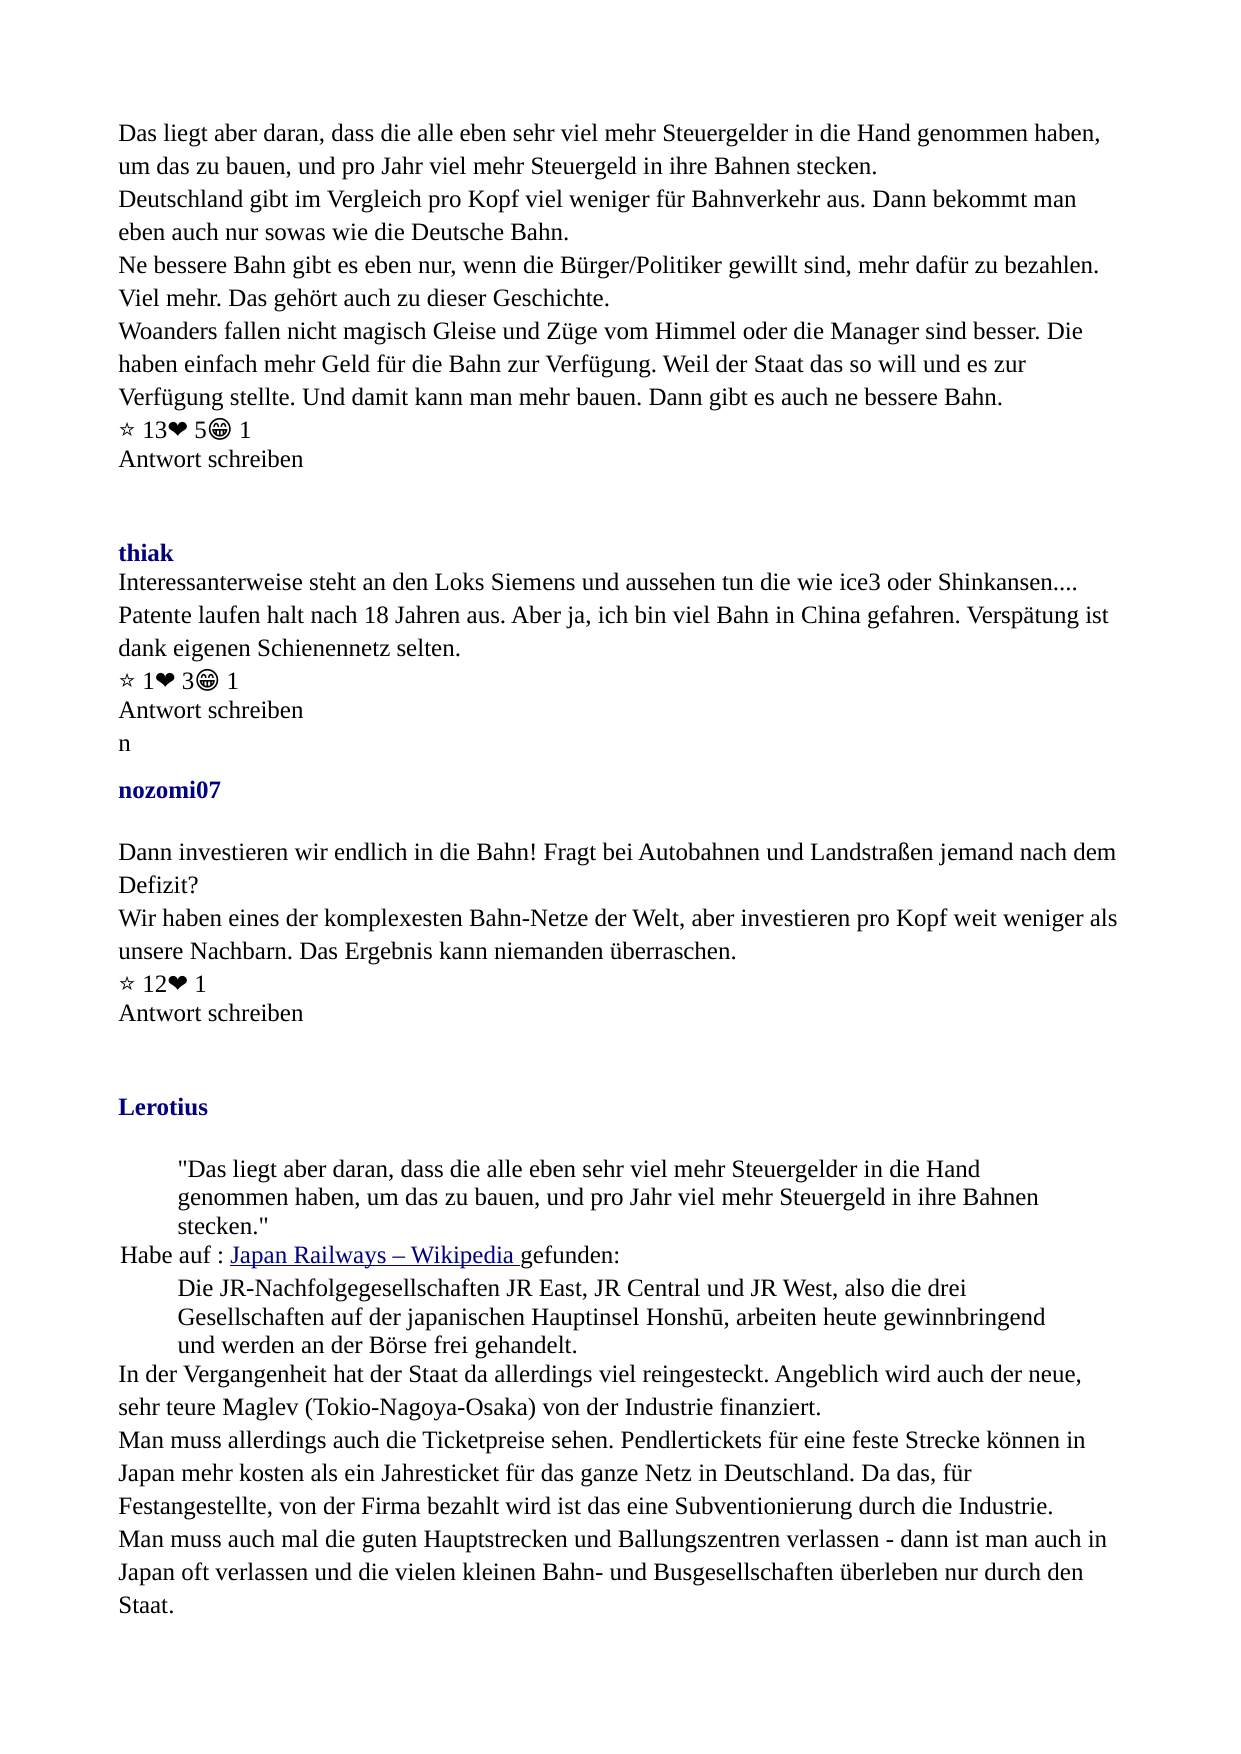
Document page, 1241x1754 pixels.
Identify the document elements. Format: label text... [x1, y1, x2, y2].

subtitle nozomi07 [118, 775, 1122, 804]
text ⭐️ 1❤️ 3😁 1 [118, 666, 1122, 695]
subtitle Lerotius [118, 1092, 1122, 1121]
text Man muss auch mal die guten Hauptstrecken und Ballungszentren verlassen - dann ist man auch in Japan oft verlassen und die vielen kleinen Bahn- und Busgesellschaften überleben nur durch den Staat. [118, 1524, 1122, 1619]
text Deutschland gibt im Vergleich pro Kopf viel weniger für Bahnverkehr aus. Dann bekommt man eben auch nur sowas wie die Deutsche Bahn. [118, 184, 1122, 246]
text In der Vergangenheit hat der Staat da allerdings viel reingesteckt. Angeblich wird auch der neue, sehr teure Maglev (Tokio-Nagoya-Osaka) von der Industrie finanziert. [118, 1359, 1122, 1421]
text Antwort schreiben [118, 998, 1122, 1027]
text Antwort schreiben [118, 444, 1122, 473]
text Dann investieren wir endlich in die Bahn! Fragt bei Autobahnen und Landstraßen jemand nach dem Defizit? [118, 837, 1122, 899]
text Man muss allerdings auch die Ticketpreise sehen. Pendlertickets für eine feste Strecke können in Japan mehr kosten als ein Jahresticket für das ganze Netz in Deutschland. Da das, für Festangestellte, von der Firma bezahlt wird ist das eine Subventionierung durch die Industrie. [118, 1425, 1122, 1520]
text ⭐️ 13❤️ 5😁 1 [118, 415, 1122, 444]
text Das liegt aber daran, dass die alle eben sehr viel mehr Steuergelder in die Hand genommen haben, um das zu bauen, und pro Jahr viel mehr Steuergeld in ihre Bahnen stecken. [118, 118, 1122, 180]
text Interessanterweise steht an den Loks Siemens und aussehen tun die wie ice3 oder Shinkansen.... Patente laufen halt nach 18 Jahren aus. Aber ja, ich bin viel Bahn in China gefahren. Verspätung ist dank eigenen Schienennetz selten. [118, 567, 1122, 662]
text n [118, 728, 1122, 756]
text Woanders fallen nicht magisch Gleise und Züge vom Himmel oder die Manager sind besser. Die haben einfach mehr Geld für die Bahn zur Verfügung. Weil der Staat das so will und es zur Verfügung stellte. Und damit kann man mehr bauen. Dann gibt es auch ne bessere Bahn. [118, 316, 1122, 411]
text Ne bessere Bahn gibt es eben nur, wenn die Bürger/Politiker gewillt sind, mehr dafür zu bezahlen. Viel mehr. Das gehört auch zu dieser Geschichte. [118, 250, 1122, 312]
text ⭐️ 12❤️ 1 [118, 969, 1122, 998]
text Wir haben eines der komplexesten Bahn-Netze der Welt, aber investieren pro Kopf weit weniger als unsere Nachbarn. Das Ergebnis kann niemanden überraschen. [118, 903, 1122, 965]
subtitle thiak [118, 538, 1122, 567]
text Antwort schreiben [118, 695, 1122, 723]
text Habe auf : Japan Railways – Wikipedia gefunden: [118, 1240, 1122, 1269]
text Die JR-Nachfolgegesellschaften JR East, JR Central und JR West, also die drei Gesellschaften auf der japanischen Hauptinsel Honshū, arbeiten heute gewinnbringend und werden an der Börse frei gehandelt. [177, 1273, 1063, 1359]
text "Das liegt aber daran, dass die alle eben sehr viel mehr Steuergelder in die Hand genommen haben, um das zu bauen, und pro Jahr viel mehr Steuergeld in ihre Bahnen stecken." [177, 1154, 1063, 1240]
